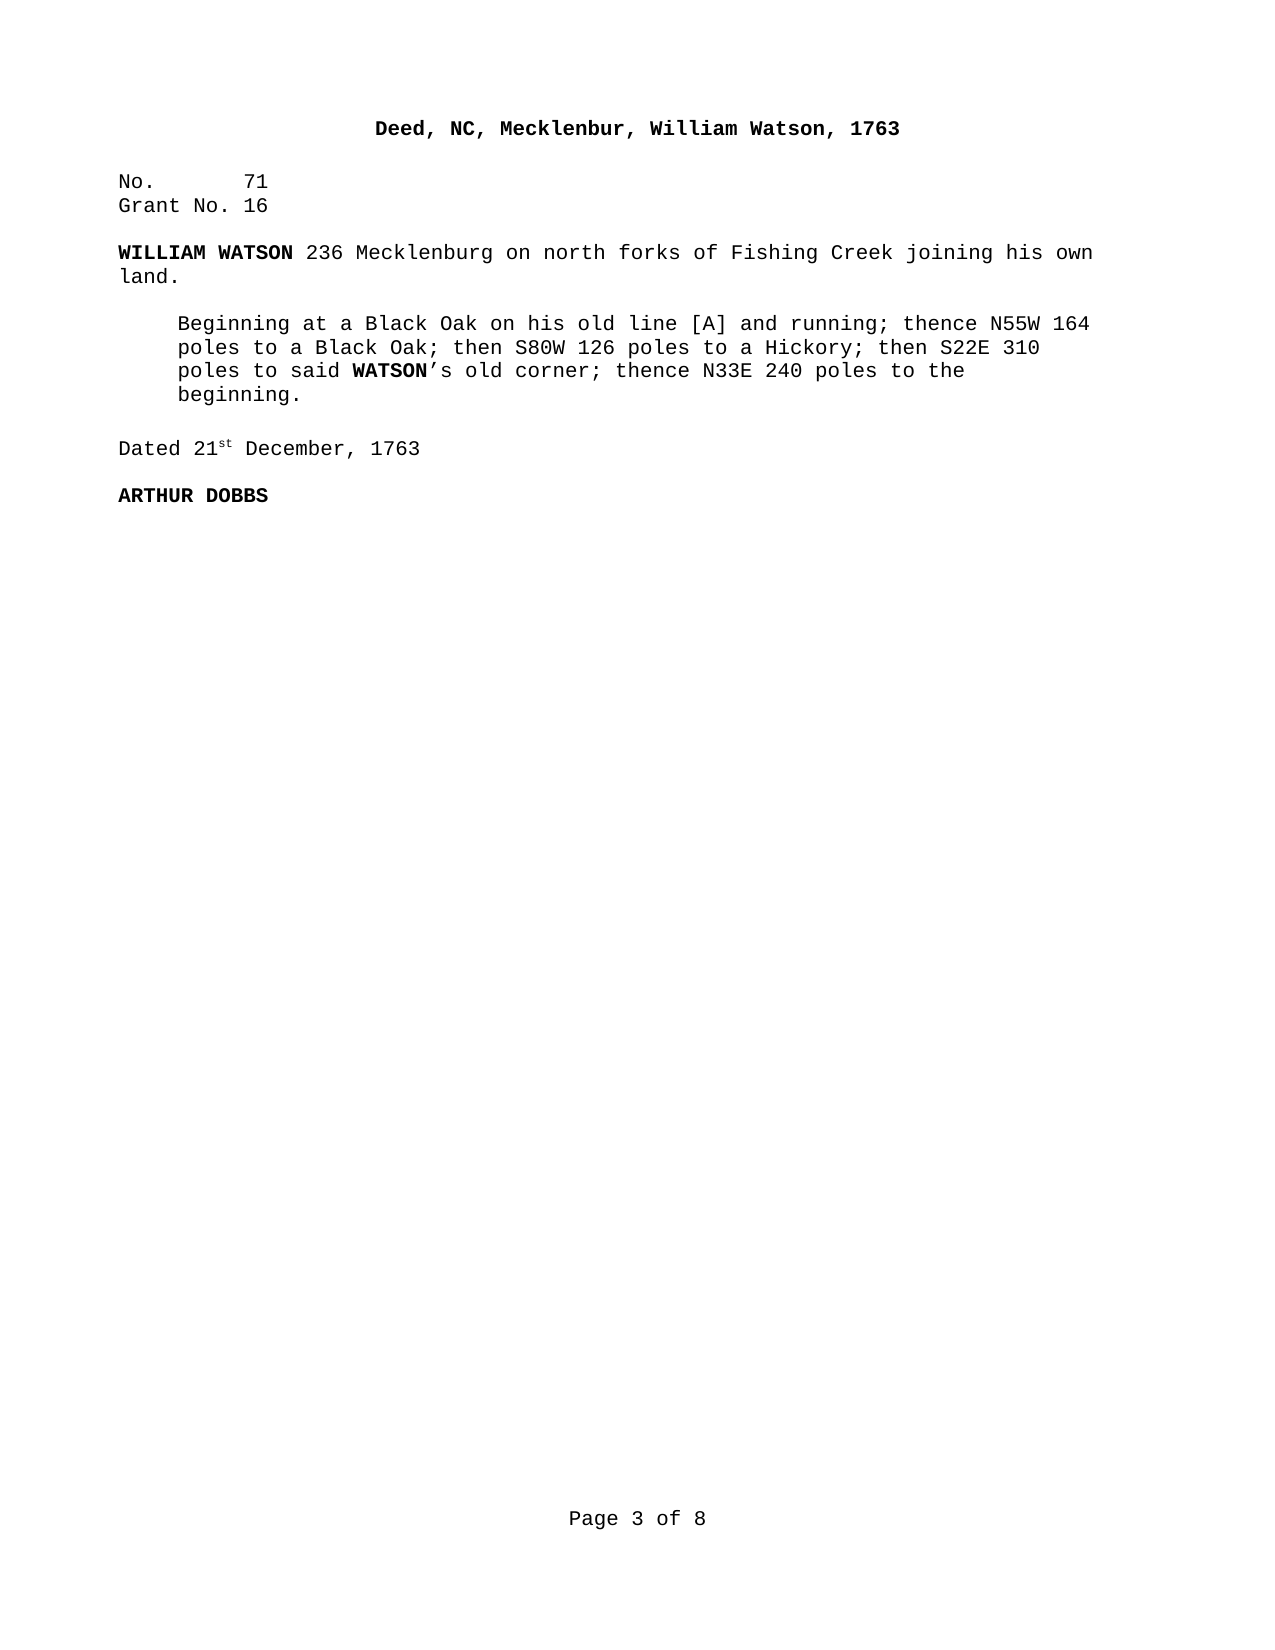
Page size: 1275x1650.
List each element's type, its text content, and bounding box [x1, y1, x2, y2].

text Dated 21st December, 1763 [118, 438, 1157, 461]
text Beginning at a Black Oak on his old line [A] and running; thence N55W 164 poles to a Black Oak; then S80W 126 poles to a Hickory; then S22E 310 poles to said WATSON’s old corner; thence N33E 240 poles to the beginning. [177, 313, 1098, 408]
text No. 71 [118, 171, 1157, 195]
text ARTHUR DOBBS [118, 485, 1157, 509]
text WILLIAM WATSON 236 Mecklenburg on north forks of Fishing Creek joining his own land. [118, 242, 1098, 289]
text Grant No. 16 [118, 195, 1157, 218]
